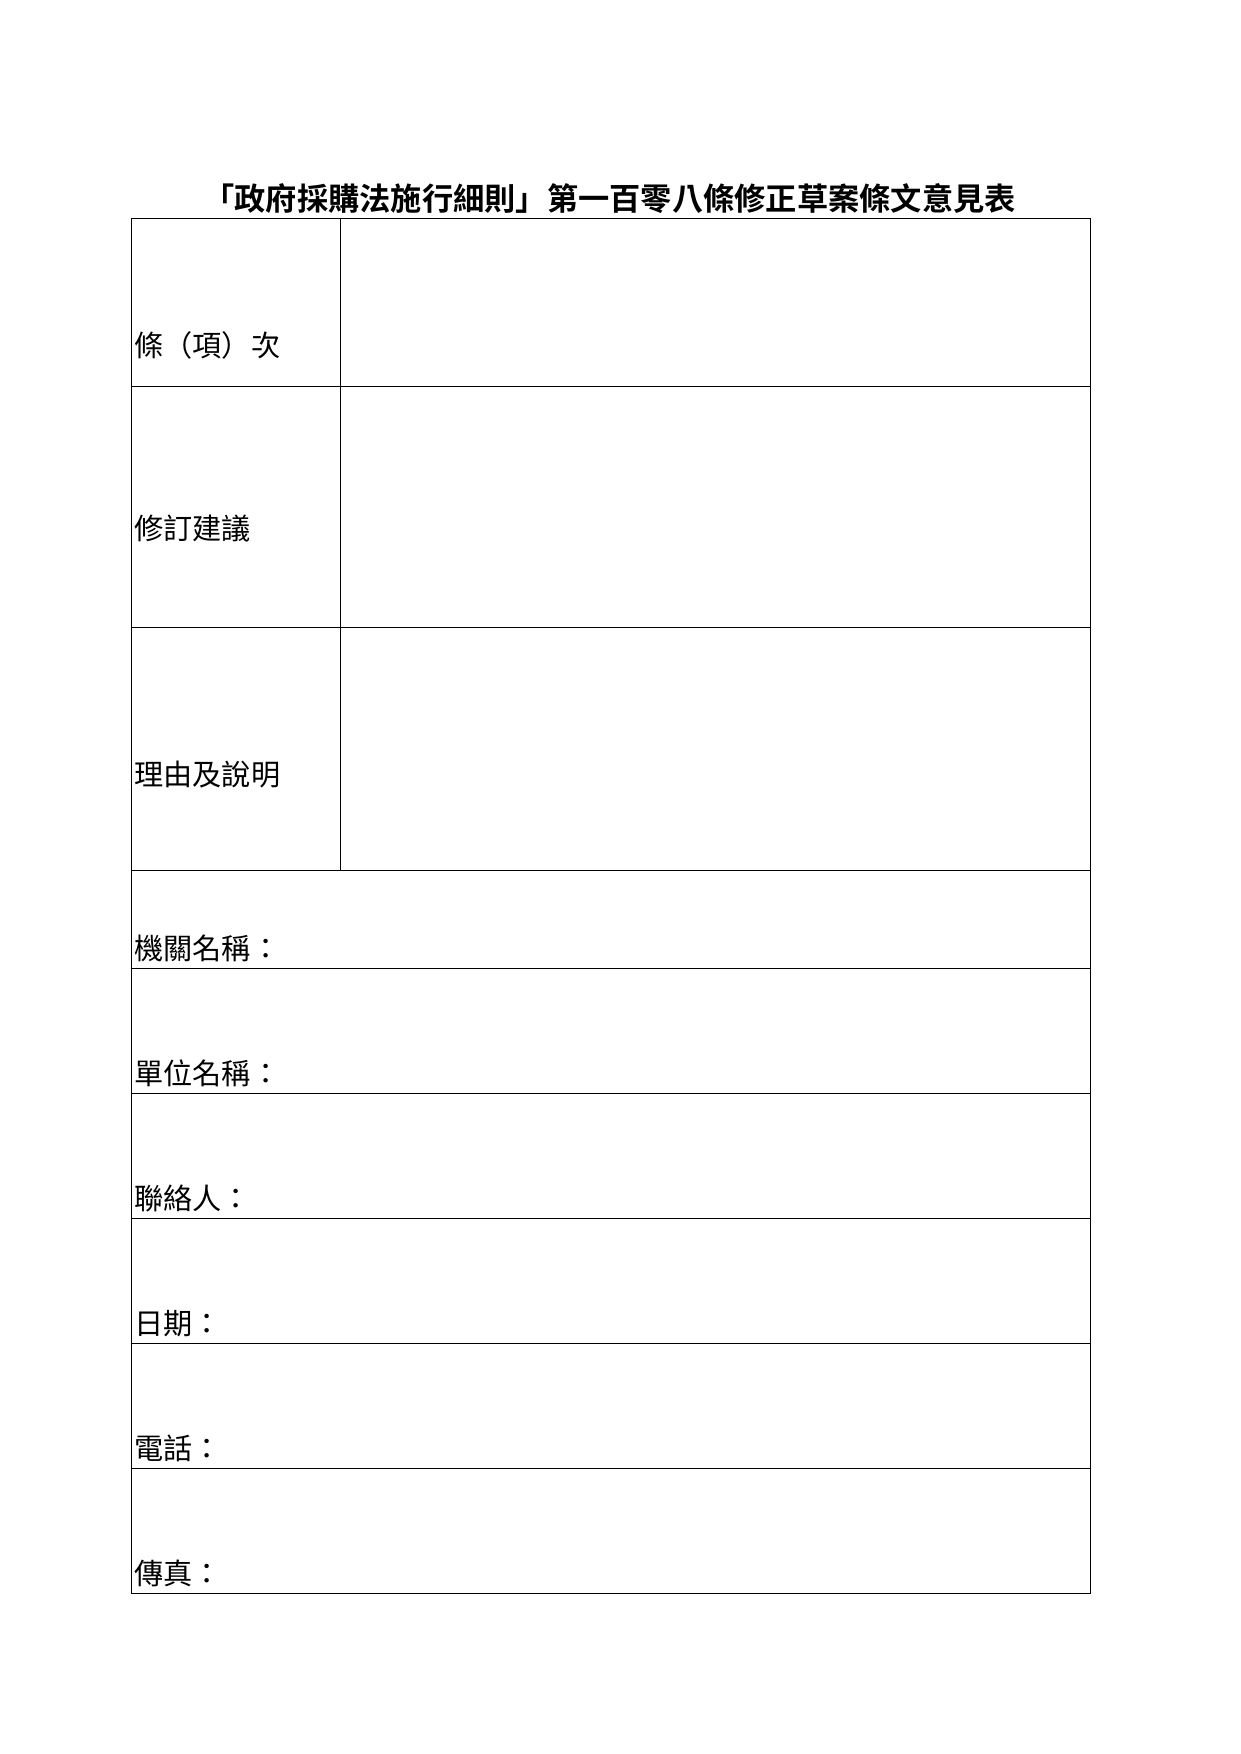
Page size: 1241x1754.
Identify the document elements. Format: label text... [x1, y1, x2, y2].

table_cell 修訂建議 [132, 387, 340, 627]
table_cell 聯絡人： [132, 1094, 1090, 1218]
table_cell 日期： [132, 1219, 1090, 1343]
table_cell [341, 628, 1090, 870]
table_cell 傳真： [132, 1469, 1090, 1593]
table_cell 電話： [132, 1344, 1090, 1468]
table_cell [341, 387, 1090, 627]
table_header 條（項）次 [132, 219, 340, 386]
text 「政府採購法施行細則」第一百零八條修正草案條文意見表 [112, 155, 1106, 218]
table_header [341, 219, 1090, 386]
table_cell 單位名稱： [132, 969, 1090, 1093]
table_cell 機關名稱： [132, 871, 1090, 968]
table_cell 理由及說明 [132, 628, 340, 870]
